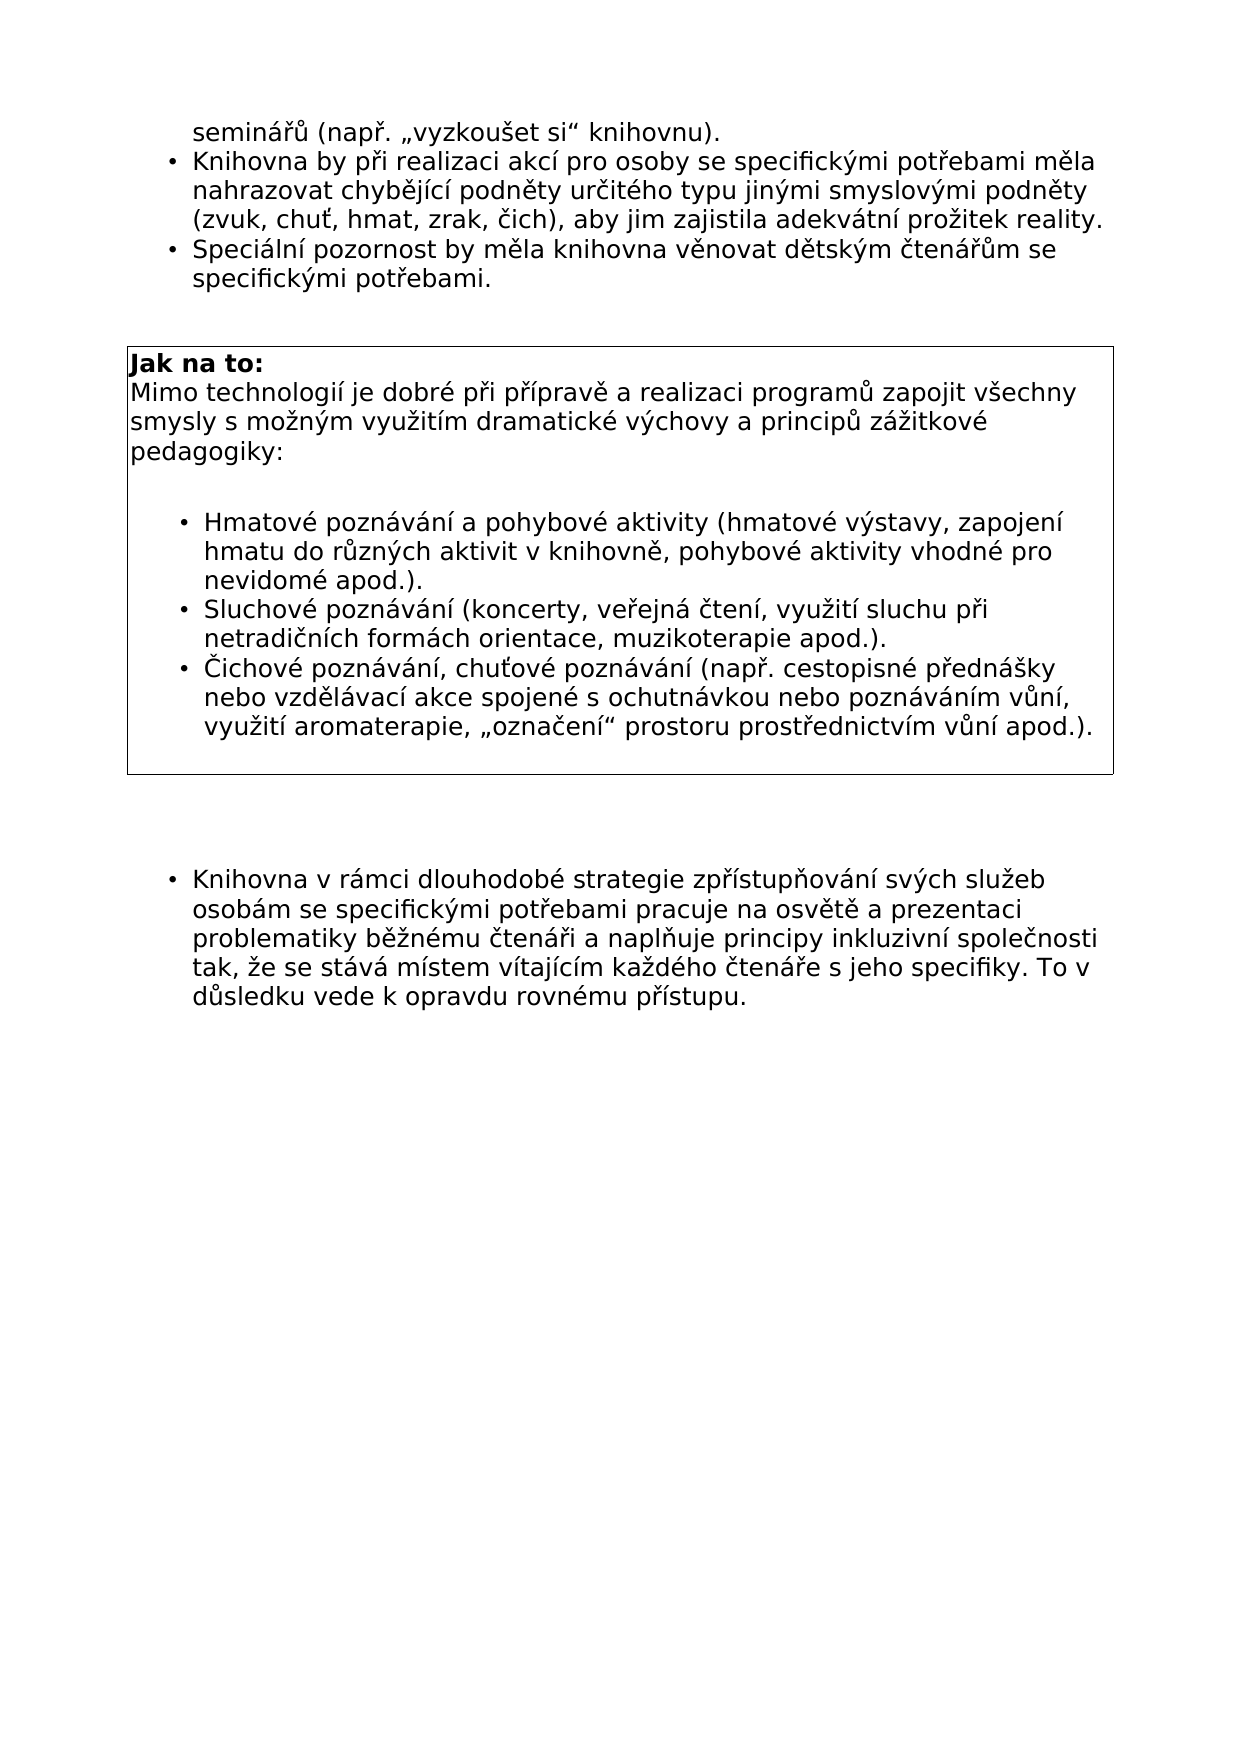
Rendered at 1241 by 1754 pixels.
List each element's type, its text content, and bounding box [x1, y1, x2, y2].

list Knihovna v rámci dlouhodobé strategie zpřístupňování svých služeb osobám se specifickými potřebami pracuje na osvětě a prezentaci problematiky běžnému čtenáři a naplňuje principy inkluzivní společnosti tak, že se stává místem vítajícím každého čtenáře s jeho specifiky. To v důsledku vede k opravdu rovnému přístupu. [177, 866, 1122, 1011]
list Knihovna by při realizaci akcí pro osoby se specifickými potřebami měla nahrazovat chybějící podněty určitého typu jinými smyslovými podněty (zvuk, chuť, hmat, zrak, čich), aby jim zajistila adekvátní prožitek reality. [177, 147, 1122, 235]
list Speciální pozornost by měla knihovna věnovat dětským čtenářům se specifickými potřebami. [177, 235, 1122, 293]
table_header Jak na to: Mimo technologií je dobré při přípravě a realizaci programů zapojit všechny smysly s možným využitím dramatické výchovy a principů zážitkové pedagogiky: Hmatové poznávání a pohybové aktivity (hmatové výstavy, zapojení hmatu do různých aktivit v knihovně, pohybové aktivity vhodné pro nevidomé apod.). Sluchové poznávání (koncerty, veřejná čtení, využití sluchu při netradičních formách orientace, muzikoterapie apod.). Čichové poznávání, chuťové poznávání (např. cestopisné přednášky nebo vzdělávací akce spojené s ochutnávkou nebo poznáváním vůní, využití aromaterapie, „označení“ prostoru prostřednictvím vůní apod.). [128, 347, 1113, 774]
list seminářů (např. „vyzkoušet si“ knihovnu). [177, 118, 1122, 147]
